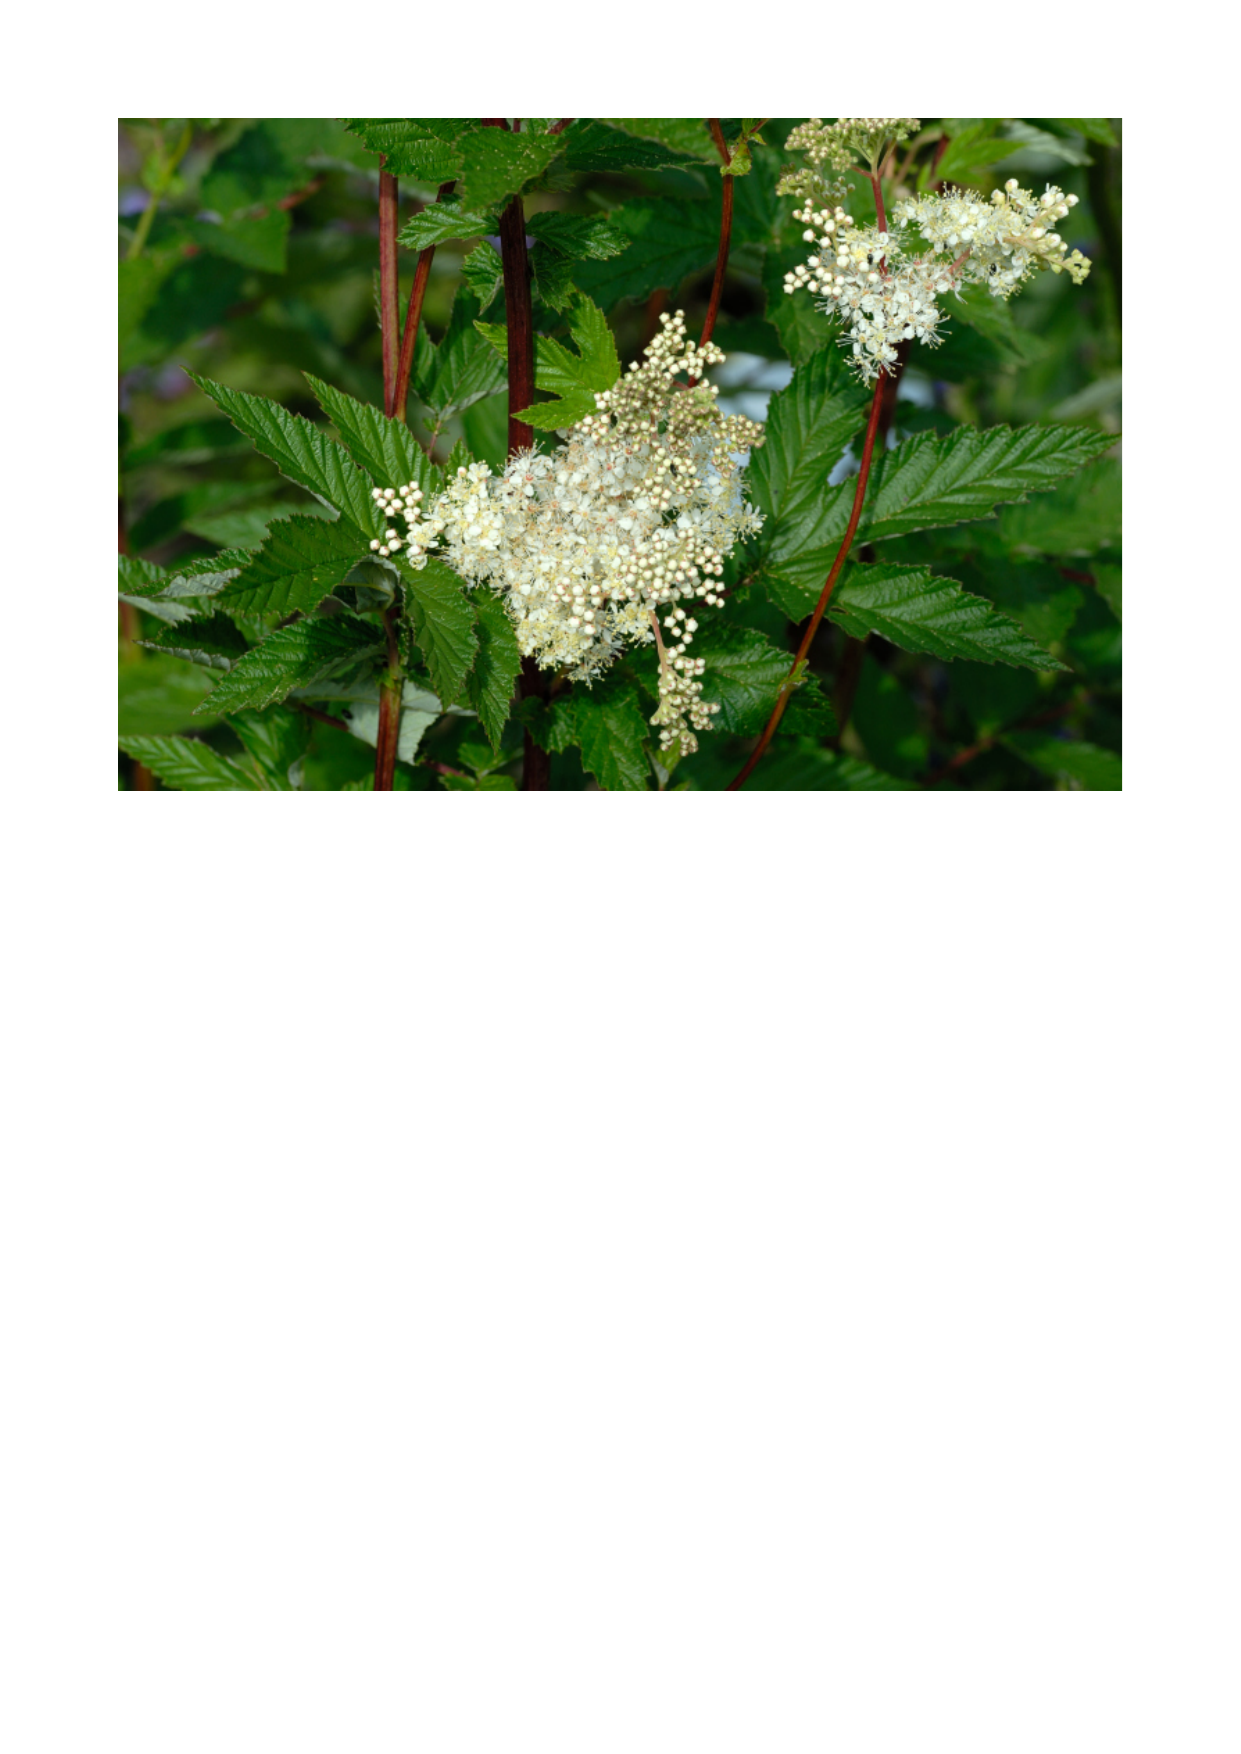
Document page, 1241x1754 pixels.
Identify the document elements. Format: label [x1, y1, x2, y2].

picture [118, 118, 1123, 791]
